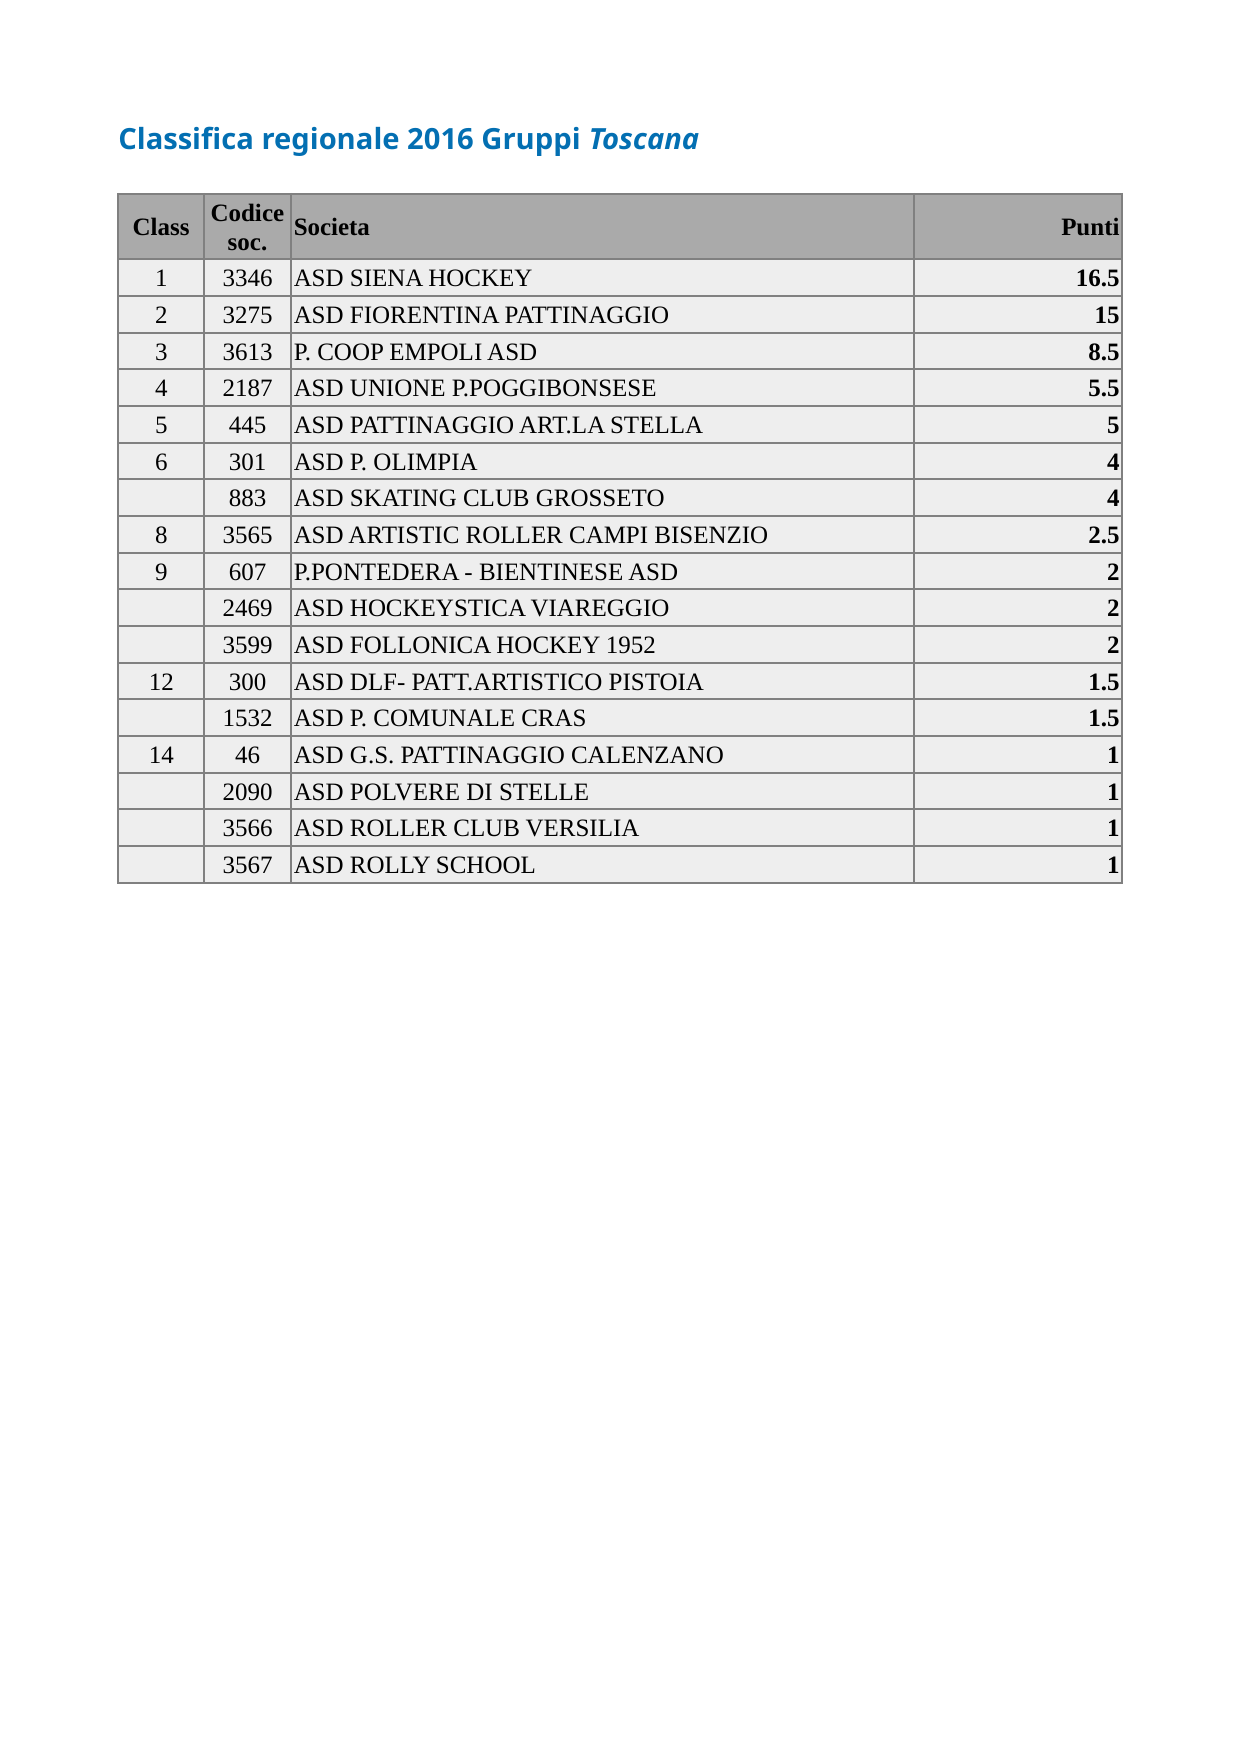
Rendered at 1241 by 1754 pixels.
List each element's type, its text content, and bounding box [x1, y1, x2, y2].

table_cell 4 [915, 480, 1121, 515]
table_cell ASD FIORENTINA PATTINAGGIO [292, 297, 913, 332]
table_cell ASD DLF- PATT.ARTISTICO PISTOIA [292, 664, 913, 698]
table_cell ASD G.S. PATTINAGGIO CALENZANO [292, 737, 913, 772]
table_header Codice soc. [205, 195, 290, 258]
table_cell [119, 627, 203, 662]
table_cell 300 [205, 664, 290, 698]
table_cell 4 [119, 370, 203, 405]
table_cell 3275 [205, 297, 290, 332]
table_cell [119, 847, 203, 882]
table_cell 5 [915, 407, 1121, 442]
table_cell [119, 590, 203, 625]
table_cell 1 [915, 847, 1121, 882]
table_cell 8.5 [915, 334, 1121, 368]
table_cell 3599 [205, 627, 290, 662]
table_cell 3346 [205, 260, 290, 295]
table_cell 301 [205, 444, 290, 478]
table_cell 3565 [205, 517, 290, 552]
table_cell 445 [205, 407, 290, 442]
table_cell 1 [915, 810, 1121, 845]
table_cell P. COOP EMPOLI ASD [292, 334, 913, 368]
table_cell 2.5 [915, 517, 1121, 552]
table_cell 4 [915, 444, 1121, 478]
table_cell 12 [119, 664, 203, 698]
table_cell 16.5 [915, 260, 1121, 295]
table_header Punti [915, 195, 1121, 258]
table_cell 9 [119, 554, 203, 588]
table_cell ASD HOCKEYSTICA VIAREGGIO [292, 590, 913, 625]
table_cell 14 [119, 737, 203, 772]
table_header Class [119, 195, 203, 258]
table_cell 3613 [205, 334, 290, 368]
table_cell 46 [205, 737, 290, 772]
text Classifica regionale 2016 Gruppi Toscana [118, 118, 1122, 187]
table_cell 15 [915, 297, 1121, 332]
table_cell 5 [119, 407, 203, 442]
table_cell 3566 [205, 810, 290, 845]
table_cell ASD ROLLY SCHOOL [292, 847, 913, 882]
table_cell 607 [205, 554, 290, 588]
table_cell 3 [119, 334, 203, 368]
table_cell 2 [915, 627, 1121, 662]
table_cell 1 [915, 737, 1121, 772]
table_cell [119, 810, 203, 845]
table_cell ASD ARTISTIC ROLLER CAMPI BISENZIO [292, 517, 913, 552]
table_cell 883 [205, 480, 290, 515]
table_cell [119, 480, 203, 515]
table_cell P.PONTEDERA - BIENTINESE ASD [292, 554, 913, 588]
table_cell ASD ROLLER CLUB VERSILIA [292, 810, 913, 845]
table_cell 1 [119, 260, 203, 295]
table_cell 2187 [205, 370, 290, 405]
table_cell 3567 [205, 847, 290, 882]
table_cell ASD P. COMUNALE CRAS [292, 700, 913, 735]
table_cell ASD UNIONE P.POGGIBONSESE [292, 370, 913, 405]
table_cell 1.5 [915, 664, 1121, 698]
table_cell 5.5 [915, 370, 1121, 405]
table_header Societa [292, 195, 913, 258]
table_cell 1.5 [915, 700, 1121, 735]
table_cell 6 [119, 444, 203, 478]
table_cell [119, 700, 203, 735]
table_cell ASD SIENA HOCKEY [292, 260, 913, 295]
table_cell 2 [915, 590, 1121, 625]
table_cell ASD FOLLONICA HOCKEY 1952 [292, 627, 913, 662]
table_cell 1 [915, 774, 1121, 808]
table_cell ASD SKATING CLUB GROSSETO [292, 480, 913, 515]
table_cell ASD PATTINAGGIO ART.LA STELLA [292, 407, 913, 442]
table_cell 2 [119, 297, 203, 332]
table_cell [119, 774, 203, 808]
table_cell ASD P. OLIMPIA [292, 444, 913, 478]
table_cell 2469 [205, 590, 290, 625]
table_cell 2090 [205, 774, 290, 808]
table_cell 1532 [205, 700, 290, 735]
table_cell 8 [119, 517, 203, 552]
table_cell ASD POLVERE DI STELLE [292, 774, 913, 808]
table_cell 2 [915, 554, 1121, 588]
